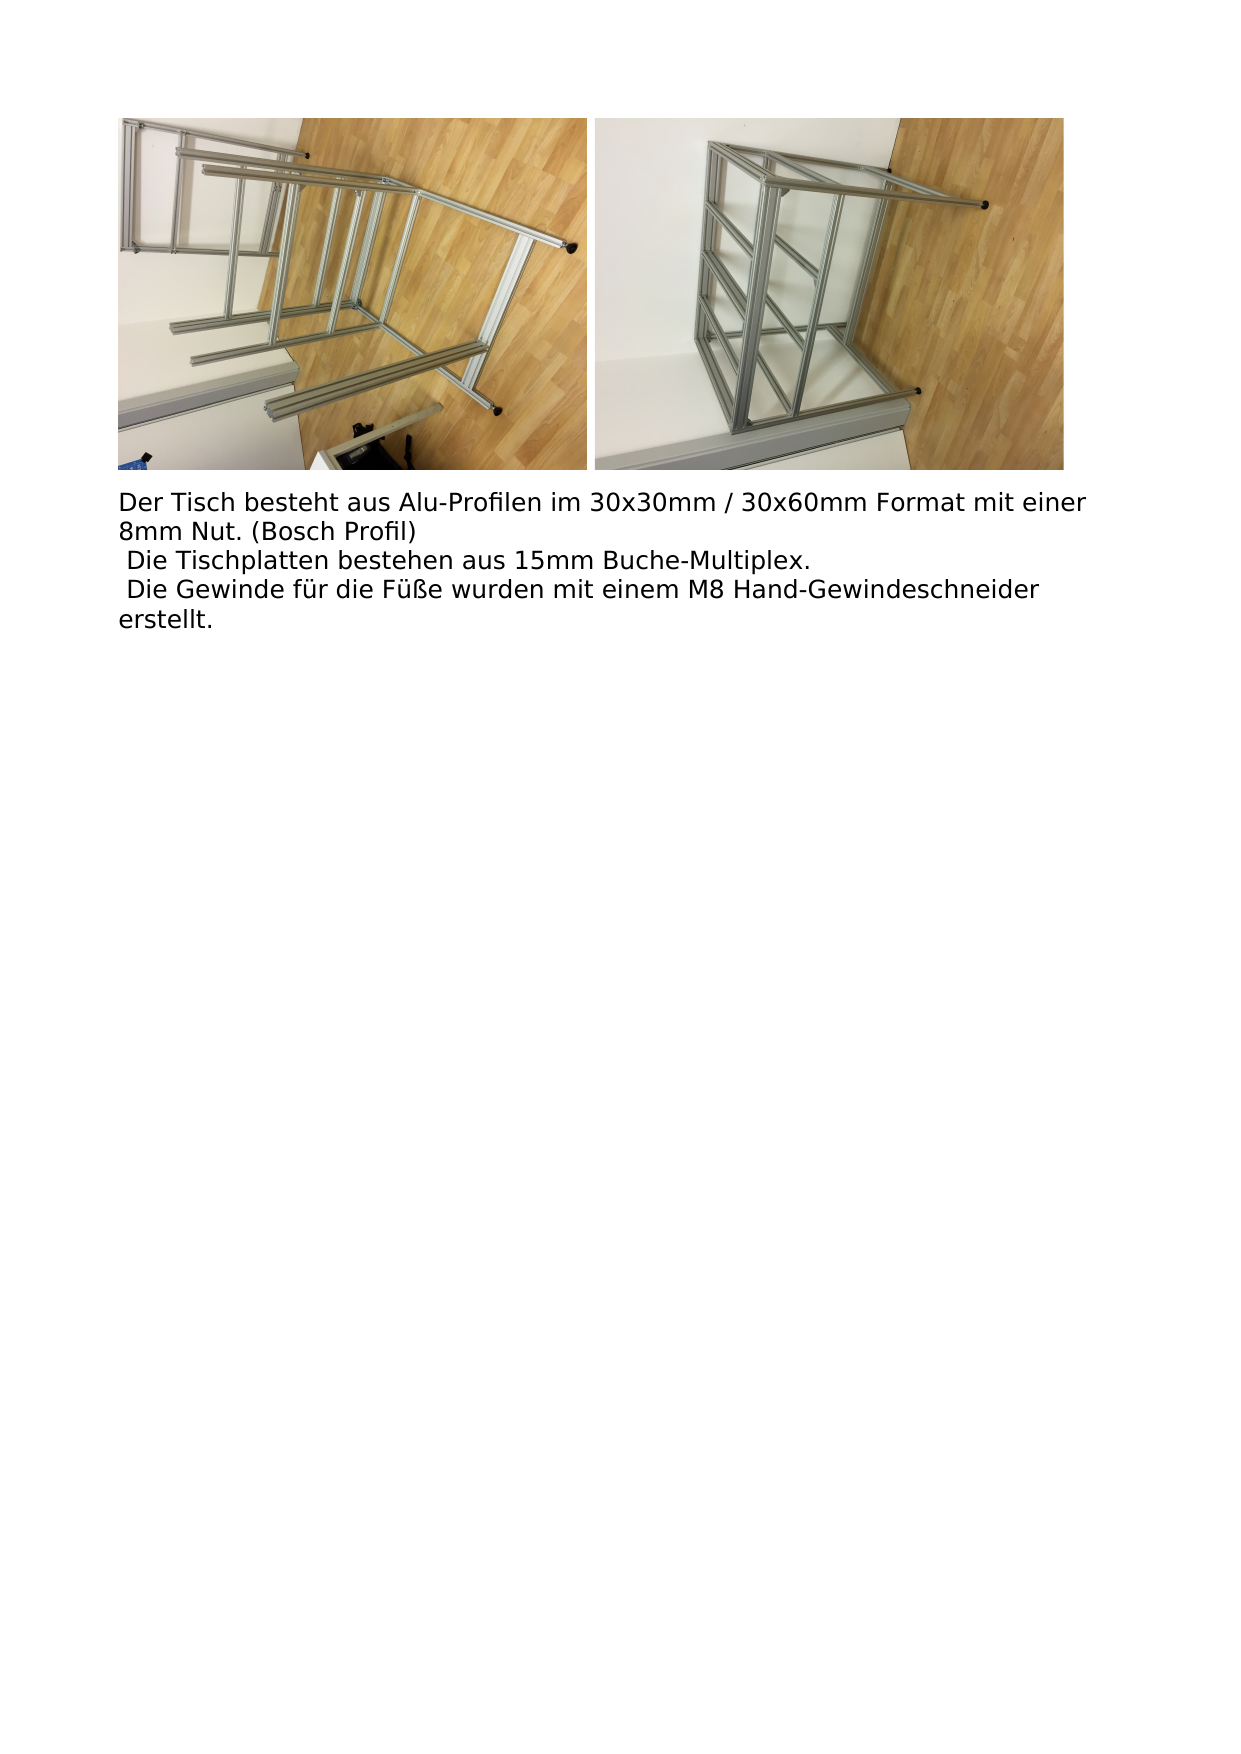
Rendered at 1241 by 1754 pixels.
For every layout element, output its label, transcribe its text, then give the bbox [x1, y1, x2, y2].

picture [118, 118, 587, 470]
text Der Tisch besteht aus Alu-Profilen im 30x30mm / 30x60mm Format mit einer 8mm Nut. (Bosch Profil) Die Tischplatten bestehen aus 15mm Buche-Multiplex. Die Gewinde für die Füße wurden mit einem M8 Hand-Gewindeschneider erstellt. [118, 488, 1122, 634]
picture [594, 118, 1064, 470]
